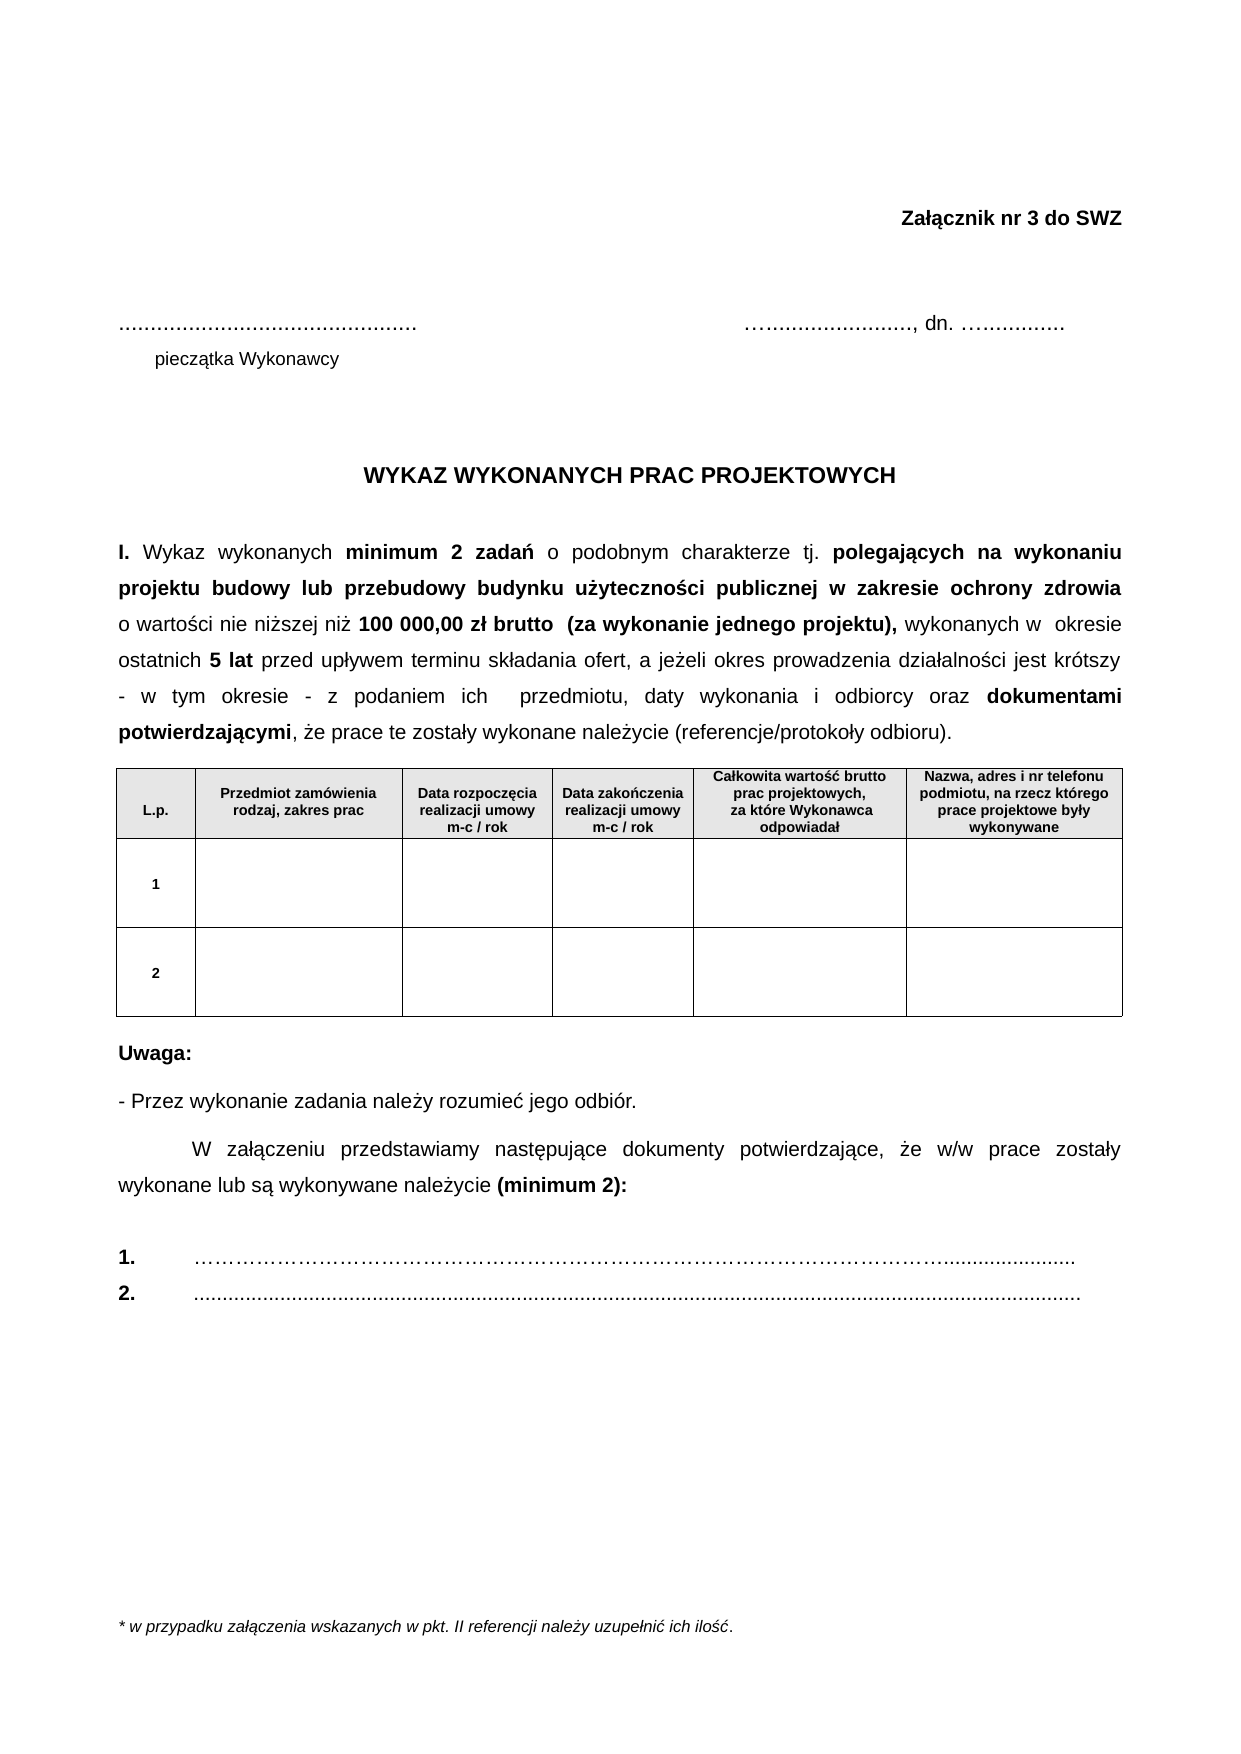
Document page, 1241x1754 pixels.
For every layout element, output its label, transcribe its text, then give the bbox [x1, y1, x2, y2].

table_cell [907, 928, 1122, 1016]
table_cell 2 [117, 928, 195, 1016]
table_cell [403, 928, 552, 1016]
subtitle ............................................... …......................., dn. …............. [118, 309, 1122, 335]
text pieczątka Wykonawcy [118, 348, 1122, 369]
table_header Nazwa, adres i nr telefonu podmiotu, na rzecz którego prace projektowe były wykonywane [907, 769, 1122, 838]
text I. Wykaz wykonanych minimum 2 zadań o podobnym charakterze tj. polegających na wykonaniu projektu budowy lub przebudowy budynku użyteczności publicznej w zakresie ochrony zdrowia o wartości nie niższej niż 100 000,00 zł brutto (za wykonanie jednego projektu), wykonanych w okresie ostatnich 5 lat przed upływem terminu składania ofert, a jeżeli okres prowadzenia działalności jest krótszy - w tym okresie - z podaniem ich przedmiotu, daty wykonania i odbiorcy oraz dokumentami potwierdzającymi, że prace te zostały wykonane należycie (referencje/protokoły odbioru). [118, 540, 1122, 743]
table_cell [694, 839, 906, 927]
table_cell [196, 839, 402, 927]
text Załącznik nr 3 do SWZ [118, 206, 1122, 230]
table_cell [553, 928, 693, 1016]
text WYKAZ WYKONANYCH PRAC PROJEKTOWYCH [118, 462, 1122, 488]
text Uwaga: [118, 1041, 1122, 1065]
text W załączeniu przedstawiamy następujące dokumenty potwierdzające, że w/w prace zostały wykonane lub są wykonywane należycie (minimum 2): [118, 1137, 1122, 1197]
table_header L.p. [117, 769, 195, 838]
list ………………………………………………………………………………………………....................... [118, 1244, 1122, 1268]
table_cell 1 [117, 839, 195, 927]
table_cell [694, 928, 906, 1016]
table_cell [196, 928, 402, 1016]
table_cell [907, 839, 1122, 927]
table_cell [553, 839, 693, 927]
table_header Data zakończenia realizacji umowy m-c / rok [553, 769, 693, 838]
table_header Przedmiot zamówienia rodzaj, zakres prac [196, 769, 402, 838]
list .......................................................................................................................................................... [118, 1281, 1122, 1304]
table_header Data rozpoczęcia realizacji umowy m-c / rok [403, 769, 552, 838]
table_cell [403, 839, 552, 927]
text - Przez wykonanie zadania należy rozumieć jego odbiór. [118, 1089, 1122, 1113]
table_header Całkowita wartość brutto prac projektowych, za które Wykonawca odpowiadał [694, 769, 906, 838]
